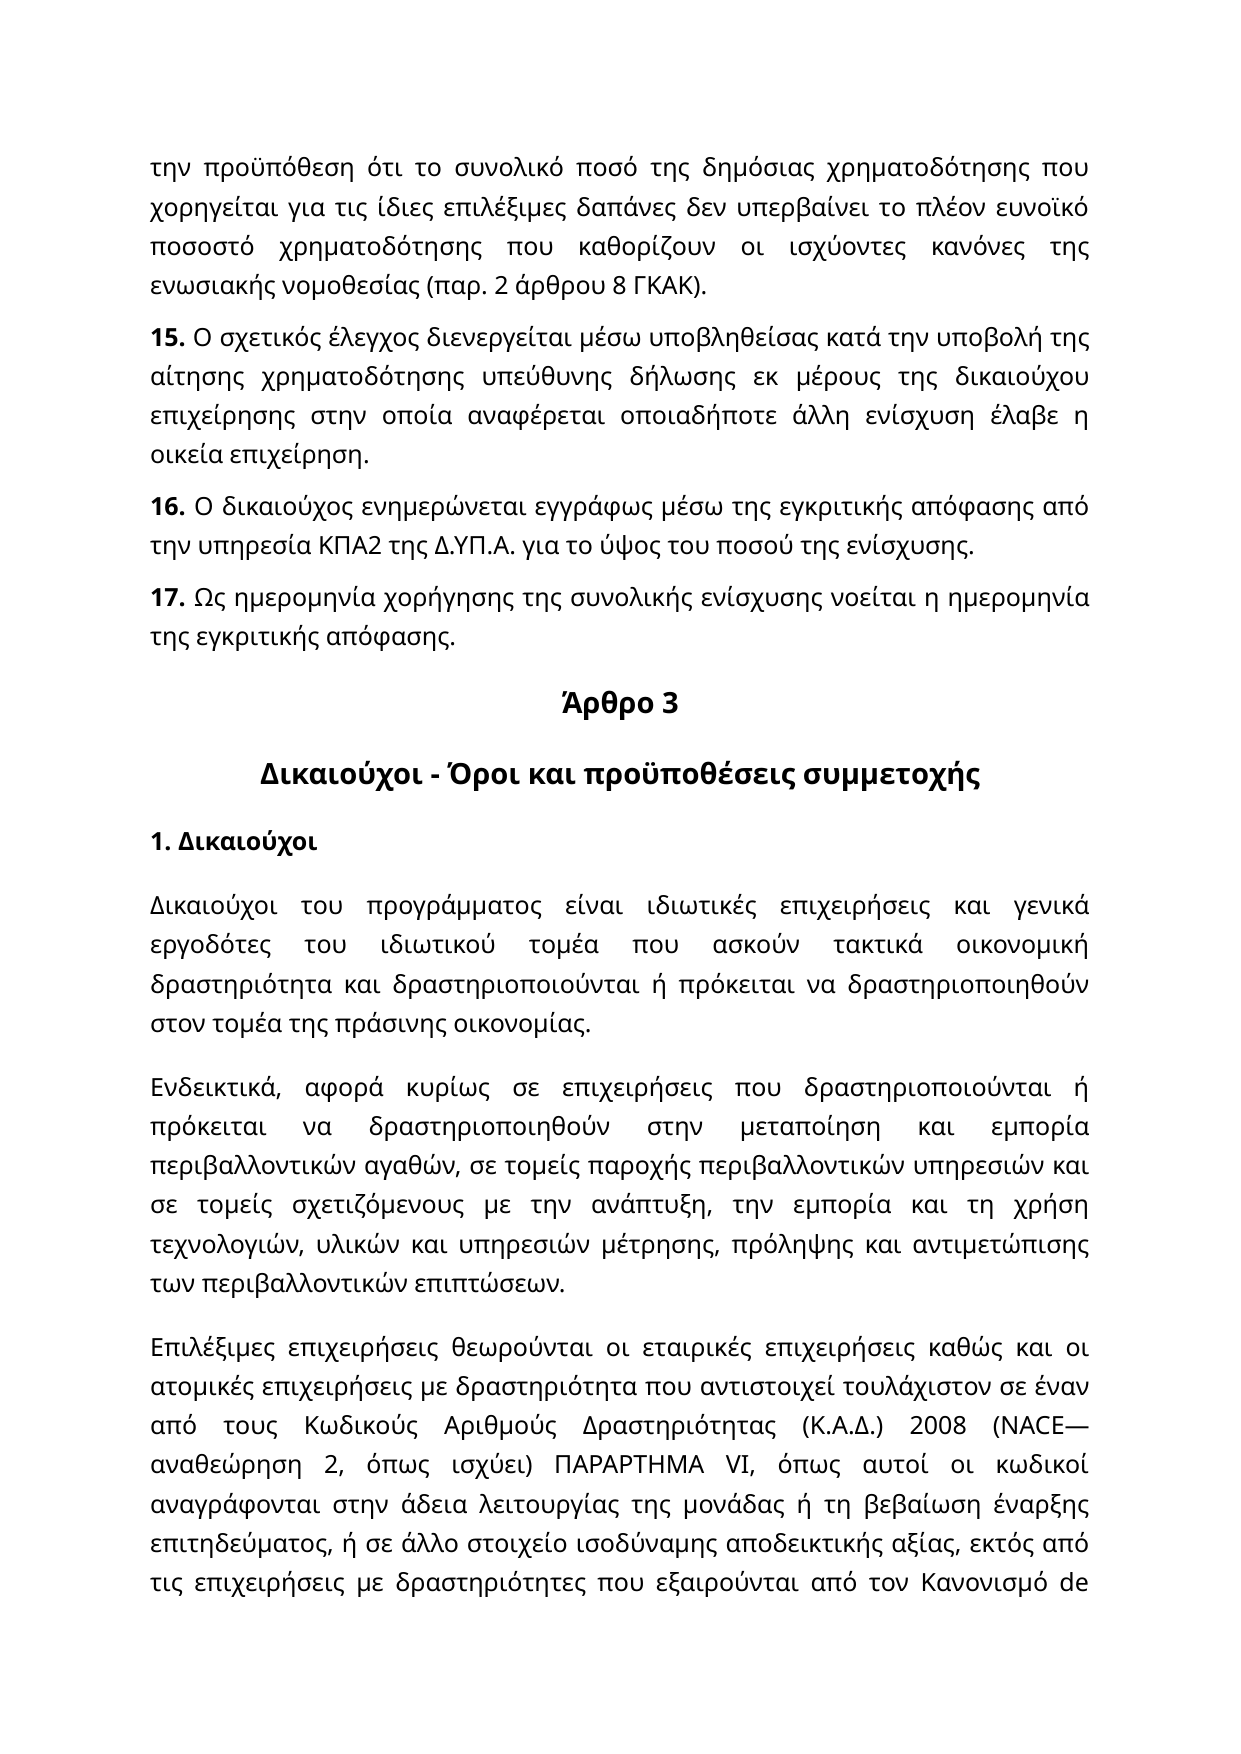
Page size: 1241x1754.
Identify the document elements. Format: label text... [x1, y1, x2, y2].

text 15. Ο σχετικός έλεγχος διενεργείται μέσω υποβληθείσας κατά την υποβολή της αίτησης χρηματοδότησης υπεύθυνης δήλωσης εκ μέρους της δικαιούχου επιχείρησης στην οποία αναφέρεται οποιαδήποτε άλλη ενίσχυση έλαβε η οικεία επιχείρηση. [150, 319, 1090, 471]
text Ενδεικτικά, αφορά κυρίως σε επιχειρήσεις που δραστηριοποιούνται ή πρόκειται να δραστηριοποιηθούν στην μεταποίηση και εμπορία περιβαλλοντικών αγαθών, σε τομείς παροχής περιβαλλοντικών υπηρεσιών και σε τομείς σχετιζόμενους με την ανάπτυξη, την εμπορία και τη χρήση τεχνολογιών, υλικών και υπηρεσιών μέτρησης, πρόληψης και αντιμετώπισης των περιβαλλοντικών επιπτώσεων. [150, 1069, 1090, 1299]
text 17. Ως ημερομηνία χορήγησης της συνολικής ενίσχυσης νοείται η ημερομηνία της εγκριτικής απόφασης. [150, 579, 1090, 652]
subtitle Άρθρο 3 [150, 682, 1090, 722]
text Δικαιούχοι του προγράμματος είναι ιδιωτικές επιχειρήσεις και γενικά εργοδότες του ιδιωτικού τομέα που ασκούν τακτικά οικονομική δραστηριότητα και δραστηριοποιούνται ή πρόκειται να δραστηριοποιηθούν στον τομέα της πράσινης οικονομίας. [150, 888, 1090, 1039]
text την προϋπόθεση ότι το συνολικό ποσό της δημόσιας χρηματοδότησης που χορηγείται για τις ίδιες επιλέξιμες δαπάνες δεν υπερβαίνει το πλέον ευνοϊκό ποσοστό χρηματοδότησης που καθορίζουν οι ισχύοντες κανόνες της ενωσιακής νομοθεσίας (παρ. 2 άρθρου 8 ΓΚΑΚ). [150, 150, 1090, 302]
subtitle Δικαιούχοι - Όροι και προϋποθέσεις συμμετοχής [150, 753, 1090, 793]
text 16. Ο δικαιούχος ενημερώνεται εγγράφως μέσω της εγκριτικής απόφασης από την υπηρεσία ΚΠΑ2 της Δ.ΥΠ.Α. για το ύψος του ποσού της ενίσχυσης. [150, 488, 1090, 562]
text Επιλέξιμες επιχειρήσεις θεωρούνται οι εταιρικές επιχειρήσεις καθώς και οι ατομικές επιχειρήσεις με δραστηριότητα που αντιστοιχεί τουλάχιστον σε έναν από τους Κωδικούς Αριθμούς Δραστηριότητας (Κ.Α.Δ.) 2008 (NACE—αναθεώρηση 2, όπως ισχύει) ΠΑΡΑΡΤΗΜΑ VI, όπως αυτοί οι κωδικοί αναγράφονται στην άδεια λειτουργίας της μονάδας ή τη βεβαίωση έναρξης επιτηδεύματος, ή σε άλλο στοιχείο ισοδύναμης αποδεικτικής αξίας, εκτός από τις επιχειρήσεις με δραστηριότητες που εξαιρούνται από τον Κανονισμό de [150, 1329, 1090, 1599]
text 1. Δικαιούχοι [150, 824, 1090, 858]
